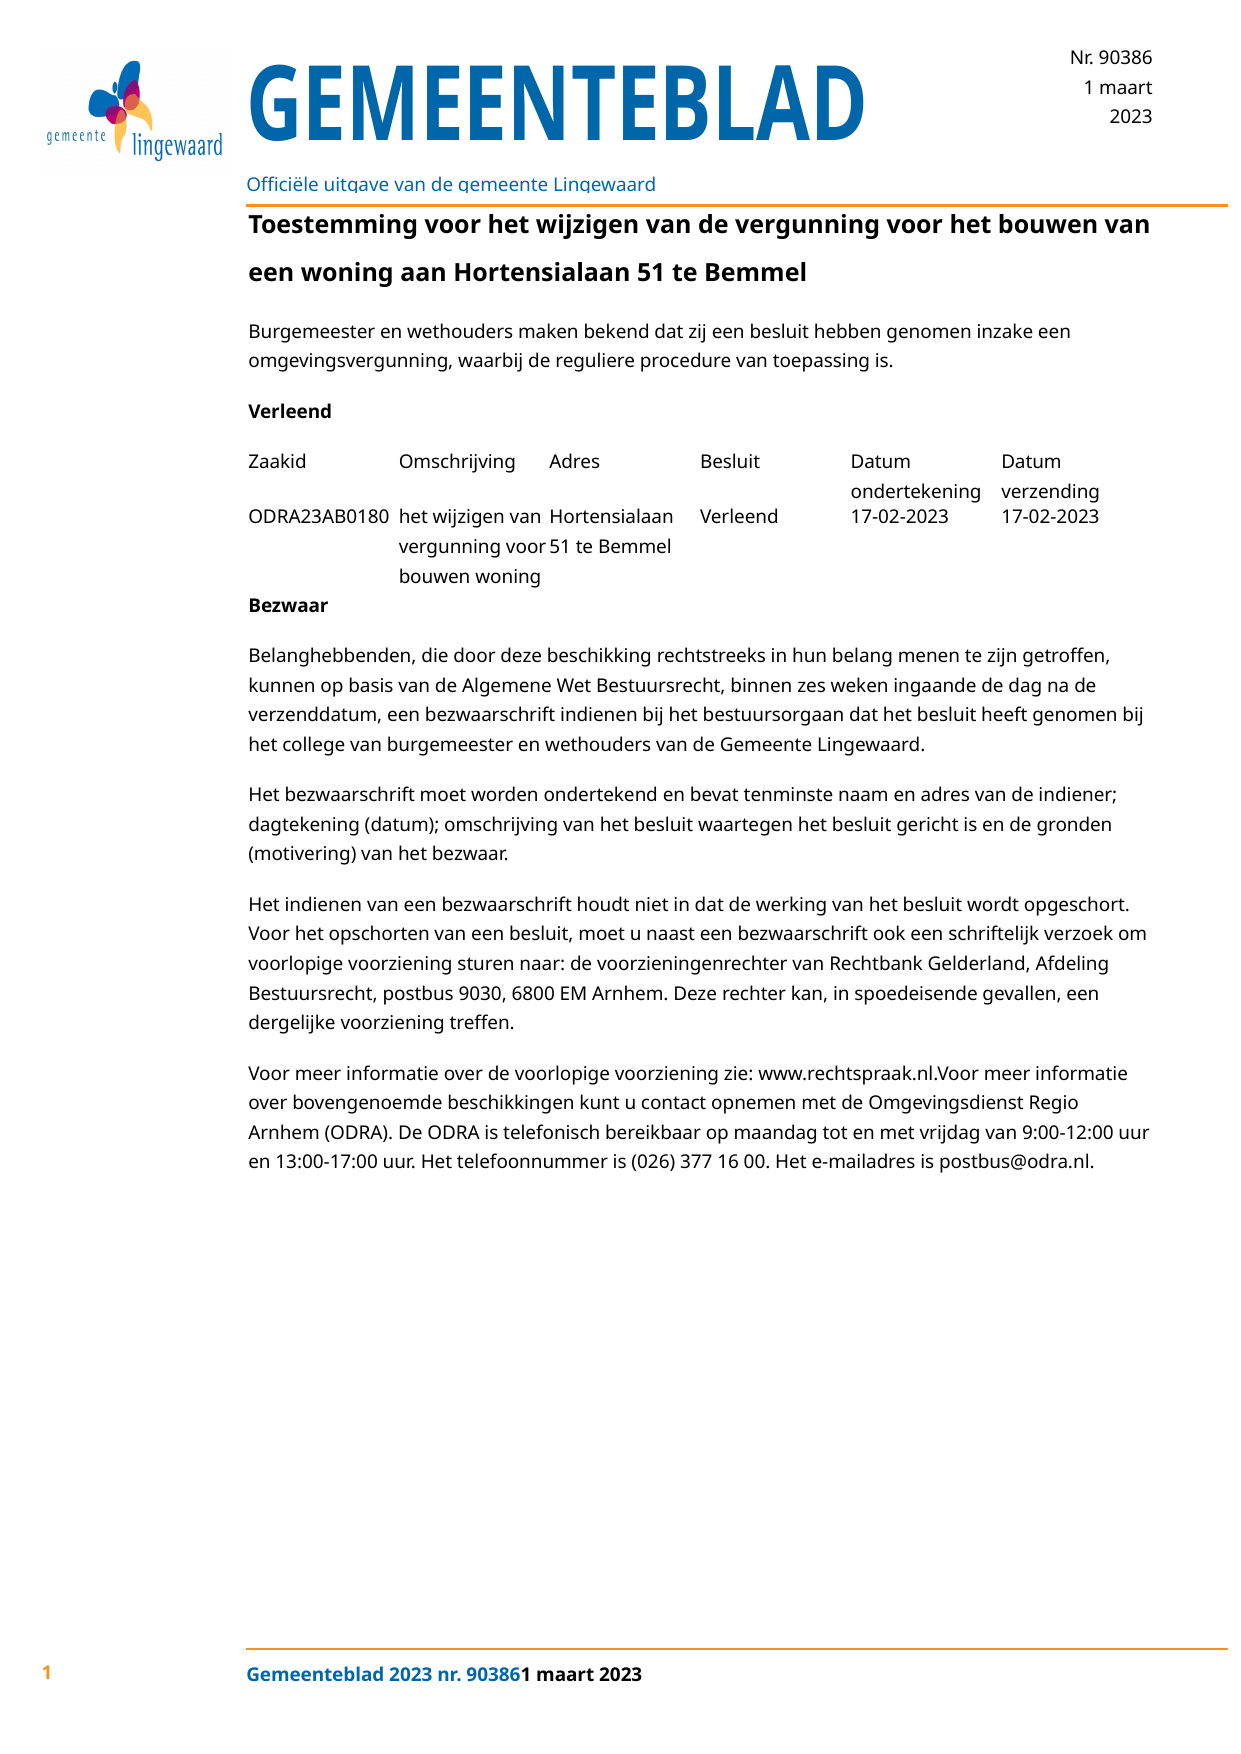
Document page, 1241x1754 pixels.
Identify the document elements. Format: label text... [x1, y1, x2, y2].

table_cell het wijzigen van vergunning voor bouwen woning [399, 504, 549, 589]
text Voor meer informatie over de voorlopige voorziening zie: www.rechtspraak.nl.Voor meer informatie over bovengenoemde beschikkingen kunt u contact opnemen met de Omgevingsdienst Regio Arnhem (ODRA). De ODRA is telefonisch bereikbaar op maandag tot en met vrijdag van 9:00-12:00 uur en 13:00-17:00 uur. Het telefoonnummer is (026) 377 16 00. Het e-mailadres is postbus@odra.nl. [248, 1060, 1152, 1174]
text Het bezwaarschrift moet worden ondertekend en bevat tenminste naam en adres van de indiener; dagtekening (datum); omschrijving van het besluit waartegen het besluit gericht is en de gronden (motivering) van het bezwaar. [248, 781, 1152, 866]
text Verleend [248, 398, 1152, 424]
table_cell 17-02-2023 [1001, 504, 1152, 589]
picture [41, 47, 231, 172]
table_header Zaakid [248, 449, 398, 504]
text Toestemming voor het wijzigen van de vergunning voor het bouwen van een woning aan Hortensialaan 51 te Bemmel [248, 207, 1152, 288]
table_cell Verleend [700, 504, 850, 589]
table_header Besluit [700, 449, 850, 504]
table_cell 17-02-2023 [850, 504, 1001, 589]
table_header Datum verzending [1001, 449, 1152, 504]
table_header Omschrijving [399, 449, 549, 504]
table_header Datum ondertekening [850, 449, 1001, 504]
table_cell Hortensialaan 51 te Bemmel [549, 504, 700, 589]
table_cell ODRA23AB0180 [248, 504, 398, 589]
text Het indienen van een bezwaarschrift houdt niet in dat de werking van het besluit wordt opgeschort. Voor het opschorten van een besluit, moet u naast een bezwaarschrift ook een schriftelijk verzoek om voorlopige voorziening sturen naar: de voorzieningenrechter van Rechtbank Gelderland, Afdeling Bestuursrecht, postbus 9030, 6800 EM Arnhem. Deze rechter kan, in spoedeisende gevallen, een dergelijke voorziening treffen. [248, 891, 1152, 1035]
table_header Adres [549, 449, 700, 504]
text Bezwaar [248, 592, 1152, 618]
text Burgemeester en wethouders maken bekend dat zij een besluit hebben genomen inzake een omgevingsvergunning, waarbij de reguliere procedure van toepassing is. [248, 318, 1152, 373]
text Belanghebbenden, die door deze beschikking rechtstreeks in hun belang menen te zijn getroffen, kunnen op basis van de Algemene Wet Bestuursrecht, binnen zes weken ingaande de dag na de verzenddatum, een bezwaarschrift indienen bij het bestuursorgaan dat het besluit heeft genomen bij het college van burgemeester en wethouders van de Gemeente Lingewaard. [248, 642, 1152, 757]
